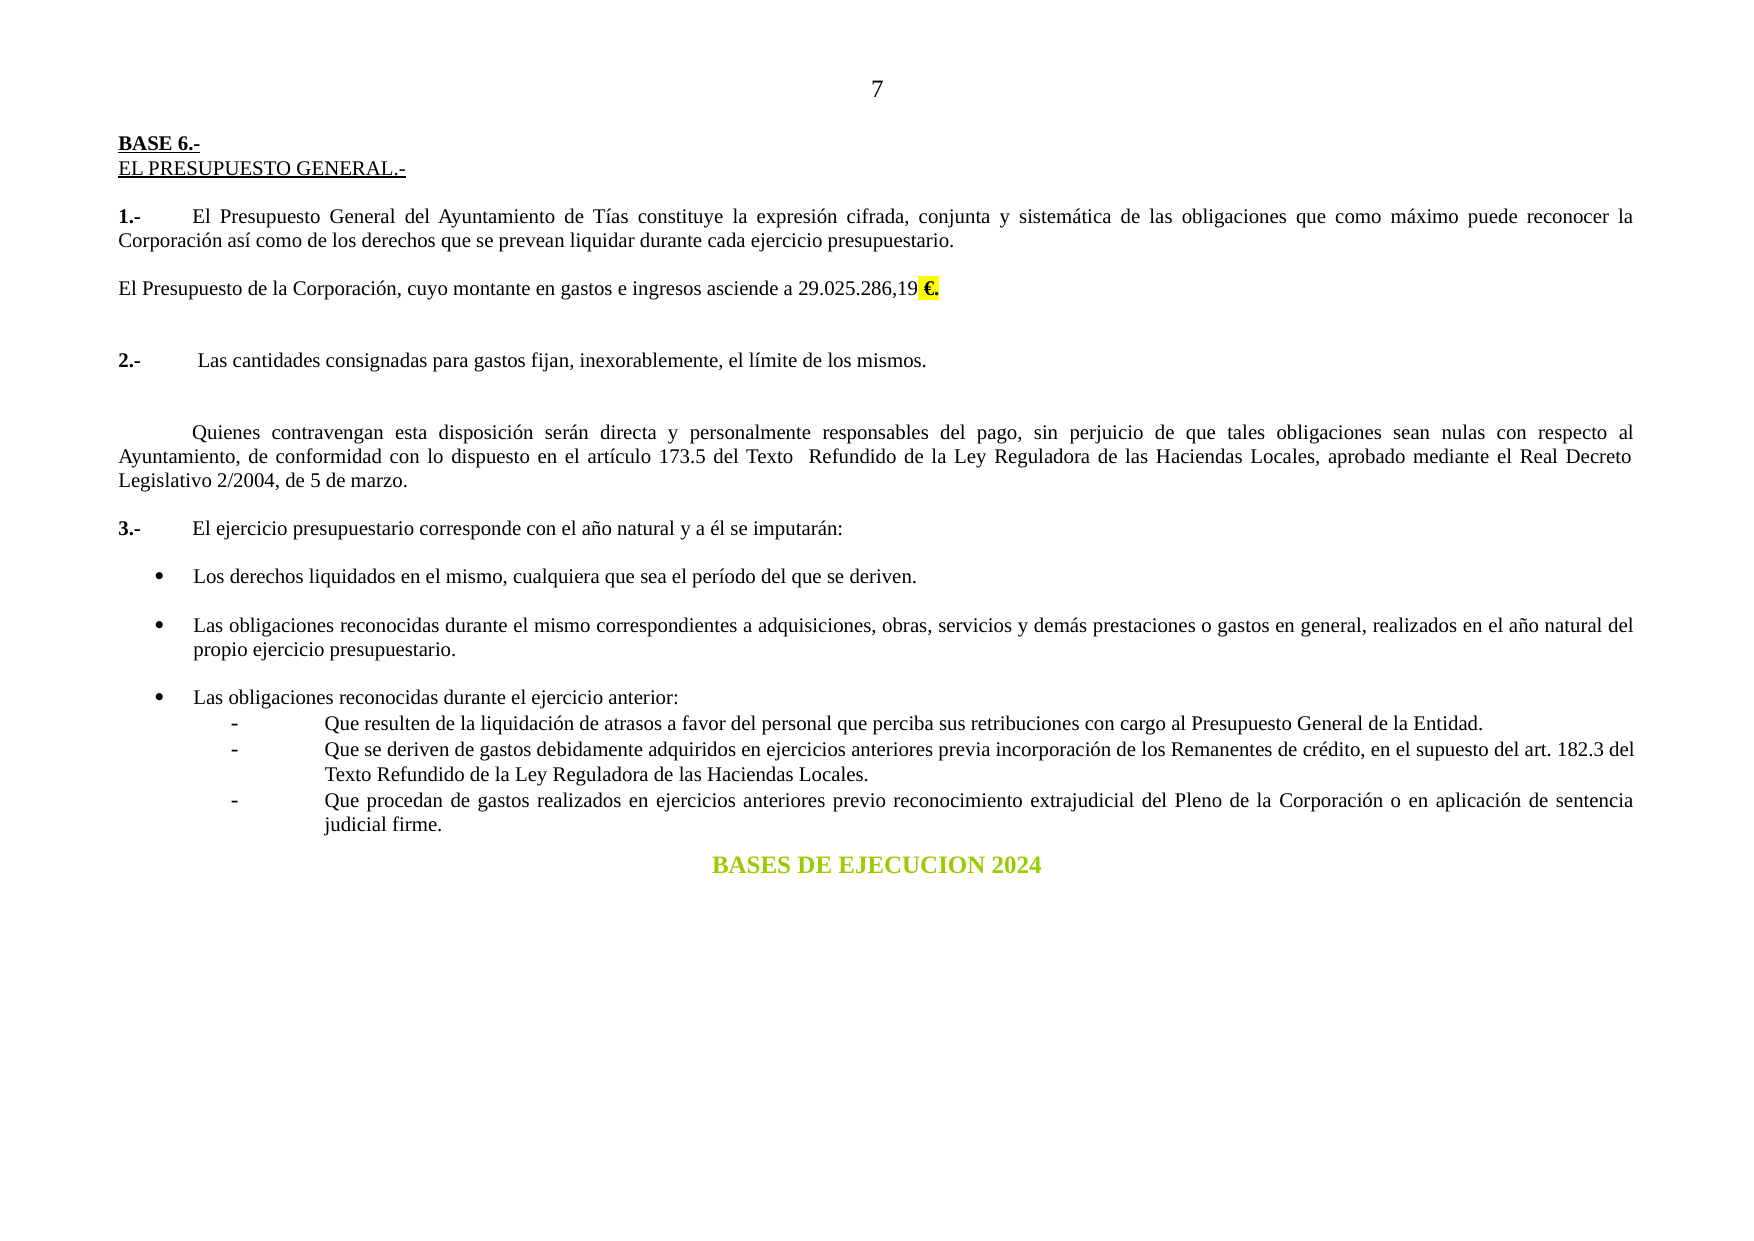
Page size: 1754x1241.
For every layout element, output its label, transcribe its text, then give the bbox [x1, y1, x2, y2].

text EL PRESUPUESTO GENERAL.- [118, 155, 1636, 179]
text 1.- El Presupuesto General del Ayuntamiento de Tías constituye la expresión cifrada, conjunta y sistemática de las obligaciones que como máximo puede reconocer la Corporación así como de los derechos que se prevean liquidar durante cada ejercicio presupuestario. [118, 203, 1636, 252]
text Quienes contravengan esta disposición serán directa y personalmente responsables del pago, sin perjuicio de que tales obligaciones sean nulas con respecto al Ayuntamiento, de conformidad con lo dispuesto en el artículo 173.5 del Texto Refundido de la Ley Reguladora de las Haciendas Locales, aprobado mediante el Real Decreto Legislativo 2/2004, de 5 de marzo. [118, 420, 1636, 492]
text 3.- El ejercicio presupuestario corresponde con el año natural y a él se imputarán: [118, 516, 1636, 540]
text BASE 6.- [118, 131, 1636, 155]
list Que procedan de gastos realizados en ejercicios anteriores previo reconocimiento extrajudicial del Pleno de la Corporación o en aplicación de sentencia judicial firme. [231, 786, 1636, 836]
list Las obligaciones reconocidas durante el mismo correspondientes a adquisiciones, obras, servicios y demás prestaciones o gastos en general, realizados en el año natural del propio ejercicio presupuestario. [156, 613, 1636, 661]
text 2.- Las cantidades consignadas para gastos fijan, inexorablemente, el límite de los mismos. [118, 348, 1636, 372]
list Las obligaciones reconocidas durante el ejercicio anterior: [156, 685, 1636, 709]
list Que resulten de la liquidación de atrasos a favor del personal que perciba sus retribuciones con cargo al Presupuesto General de la Entidad. [231, 709, 1636, 735]
text El Presupuesto de la Corporación, cuyo montante en gastos e ingresos asciende a 29.025.286,19 €. [118, 276, 1636, 300]
list Los derechos liquidados en el mismo, cualquiera que sea el período del que se deriven. [156, 564, 1636, 588]
list Que se deriven de gastos debidamente adquiridos en ejercicios anteriores previa incorporación de los Remanentes de crédito, en el supuesto del art. 182.3 del Texto Refundido de la Ley Reguladora de las Haciendas Locales. [231, 735, 1636, 786]
